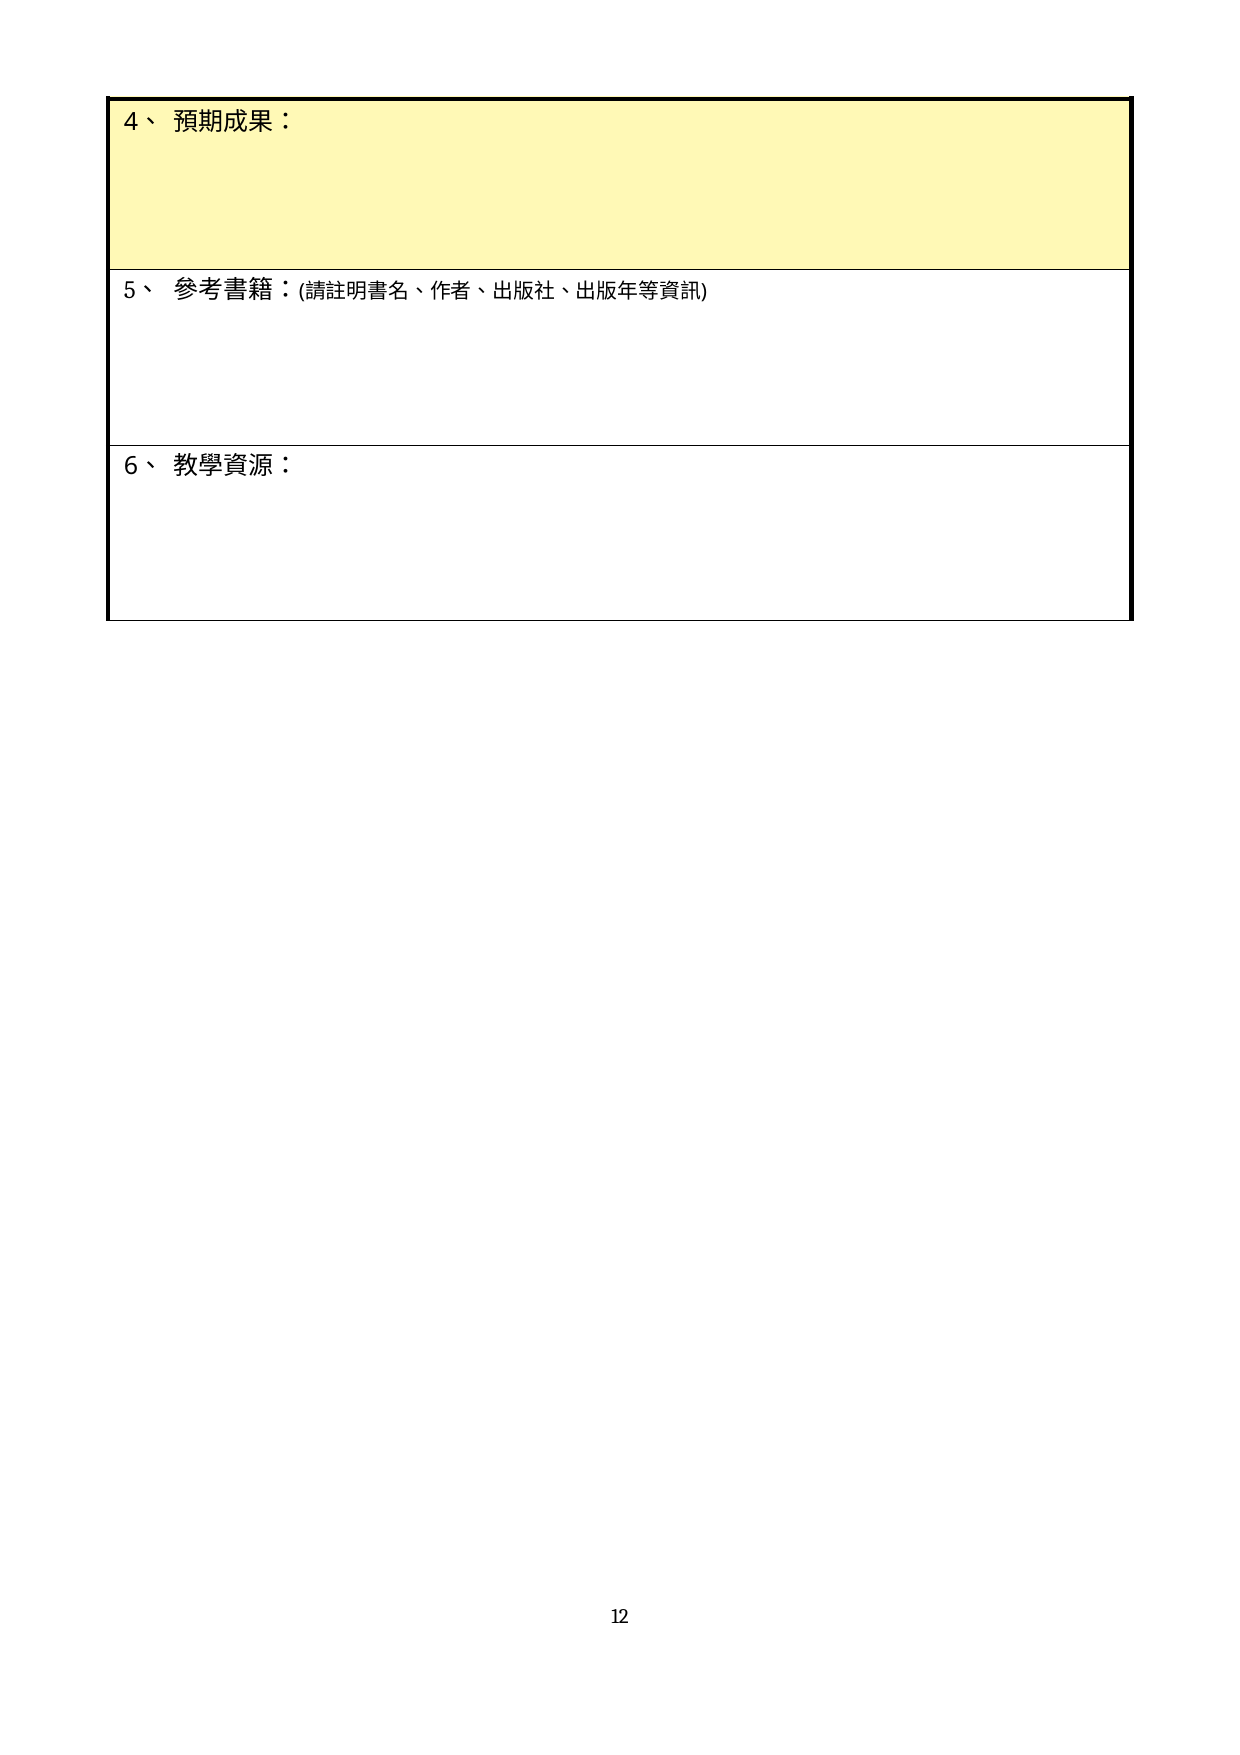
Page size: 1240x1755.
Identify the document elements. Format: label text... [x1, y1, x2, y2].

table_cell 參考書籍：(請註明書名、作者、出版社、出版年等資訊) [110, 270, 1129, 444]
table_cell 教學資源： [110, 446, 1129, 620]
table_cell 預期成果： [110, 101, 1129, 269]
